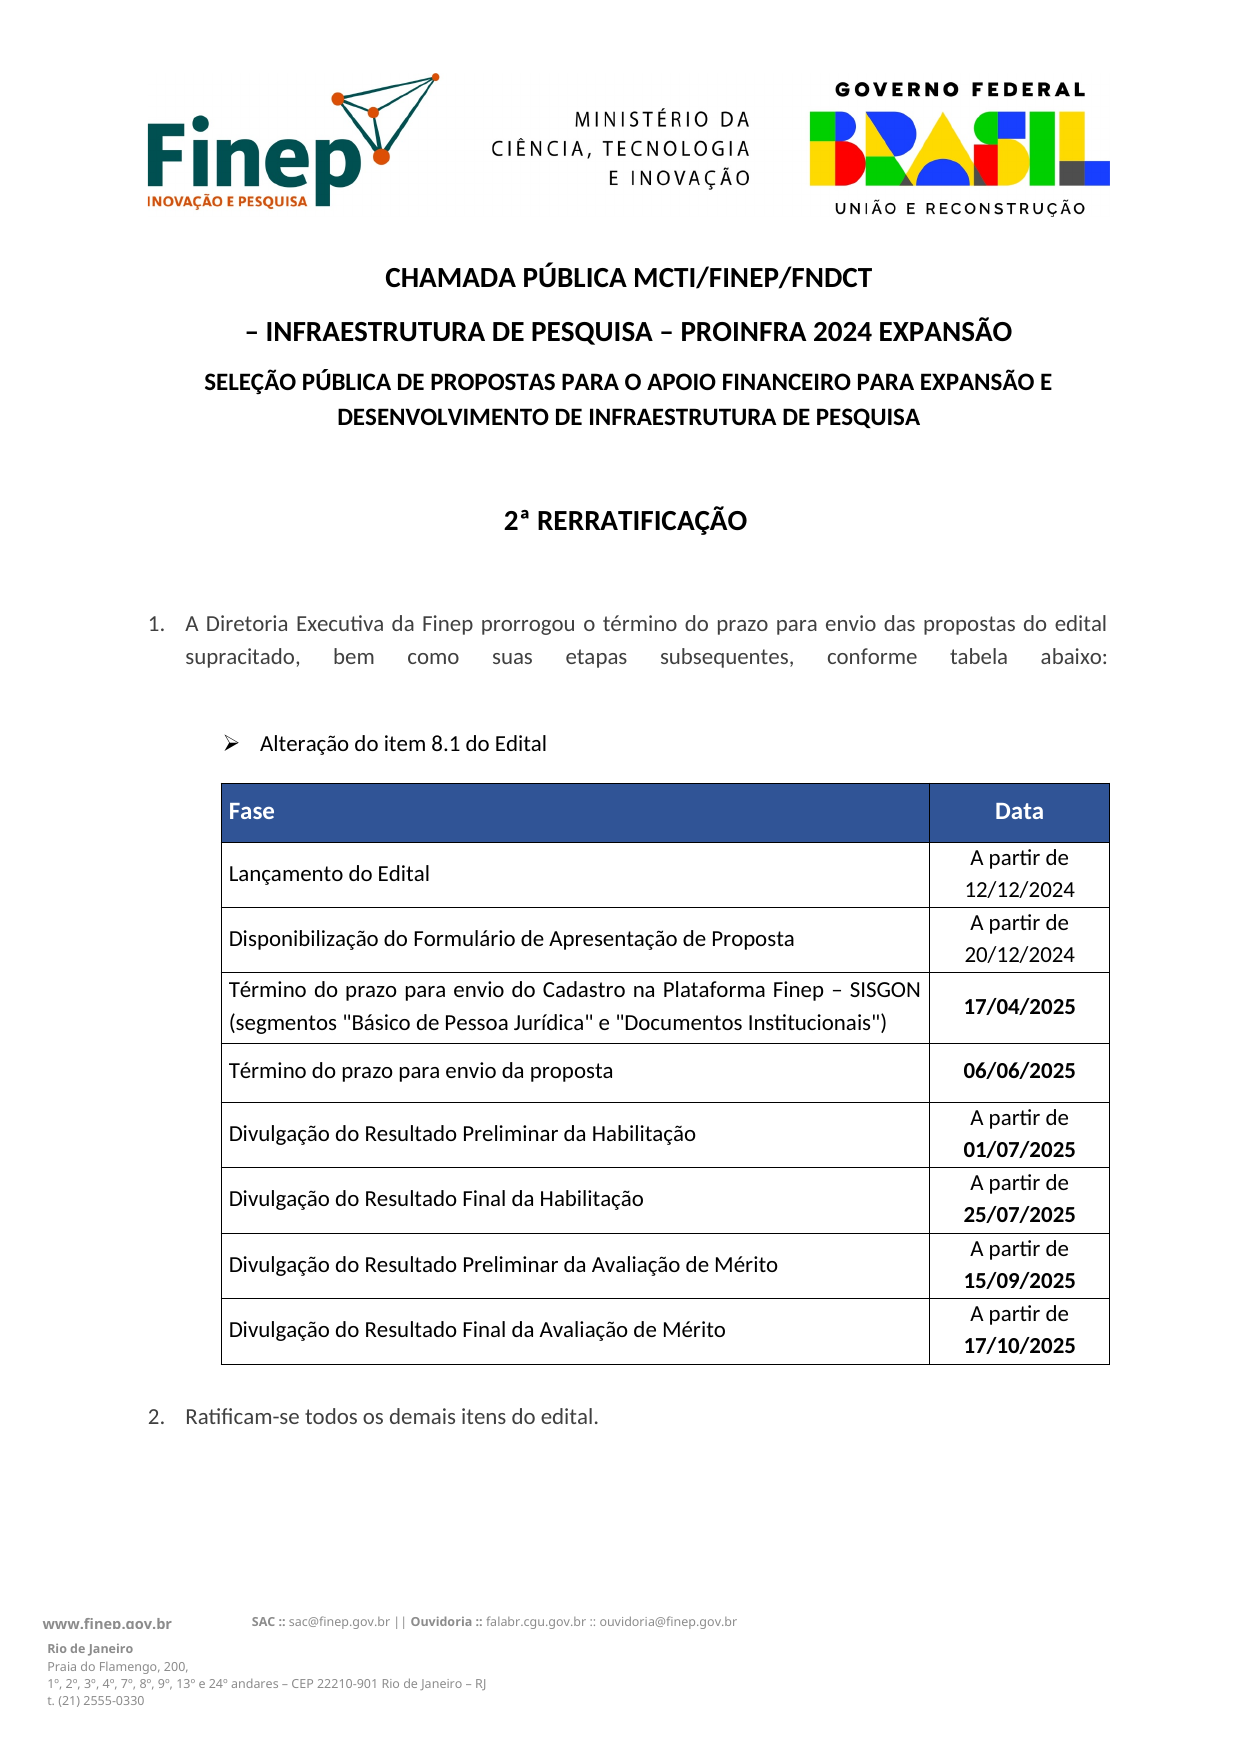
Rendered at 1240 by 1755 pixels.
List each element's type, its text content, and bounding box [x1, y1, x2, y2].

table_cell Divulgação do Resultado Final da Avaliação de Mérito [222, 1299, 929, 1364]
table_cell Divulgação do Resultado Preliminar da Avaliação de Mérito [222, 1234, 929, 1298]
table_cell A partir de 15/09/2025 [930, 1234, 1109, 1298]
text – INFRAESTRUTURA DE PESQUISA – PROINFRA 2024 EXPANSÃO [148, 313, 1110, 348]
table_cell A partir de 01/07/2025 [930, 1103, 1109, 1167]
table_cell Término do prazo para envio do Cadastro na Plataforma Finep – SISGON (segmentos "Básico de Pessoa Jurídica" e "Documentos Institucionais") [222, 973, 929, 1043]
table_cell A partir de 17/10/2025 [930, 1299, 1109, 1364]
table_cell Término do prazo para envio da proposta [222, 1044, 929, 1102]
table_cell 17/04/2025 [930, 973, 1109, 1043]
list A Diretoria Executiva da Finep prorrogou o término do prazo para envio das propostas do edital supracitado, bem como suas etapas subsequentes, conforme tabela abaixo: [148, 604, 1110, 704]
table_cell Divulgação do Resultado Final da Habilitação [222, 1168, 929, 1233]
table_cell Disponibilização do Formulário de Apresentação de Proposta [222, 908, 929, 972]
table_cell A partir de 12/12/2024 [930, 843, 1109, 907]
table_cell A partir de 20/12/2024 [930, 908, 1109, 972]
text CHAMADA PÚBLICA MCTI/FINEP/FNDCT [148, 259, 1110, 295]
table_header Fase [222, 784, 929, 842]
list Alteração do item 8.1 do Edital [222, 729, 1110, 757]
table_header Data [930, 784, 1109, 842]
list Ratificam-se todos os demais itens do edital. [148, 1398, 1110, 1431]
text SELEÇÃO PÚBLICA DE PROPOSTAS PARA O APOIO FINANCEIRO PARA EXPANSÃO E DESENVOLVIMENTO DE INFRAESTRUTURA DE PESQUISA [148, 366, 1110, 432]
table_cell 06/06/2025 [930, 1044, 1109, 1102]
table_cell Lançamento do Edital [222, 843, 929, 907]
table_cell A partir de 25/07/2025 [930, 1168, 1109, 1233]
table_cell Divulgação do Resultado Preliminar da Habilitação [222, 1103, 929, 1167]
text 2ª RERRATIFICAÇÃO [148, 502, 1110, 538]
